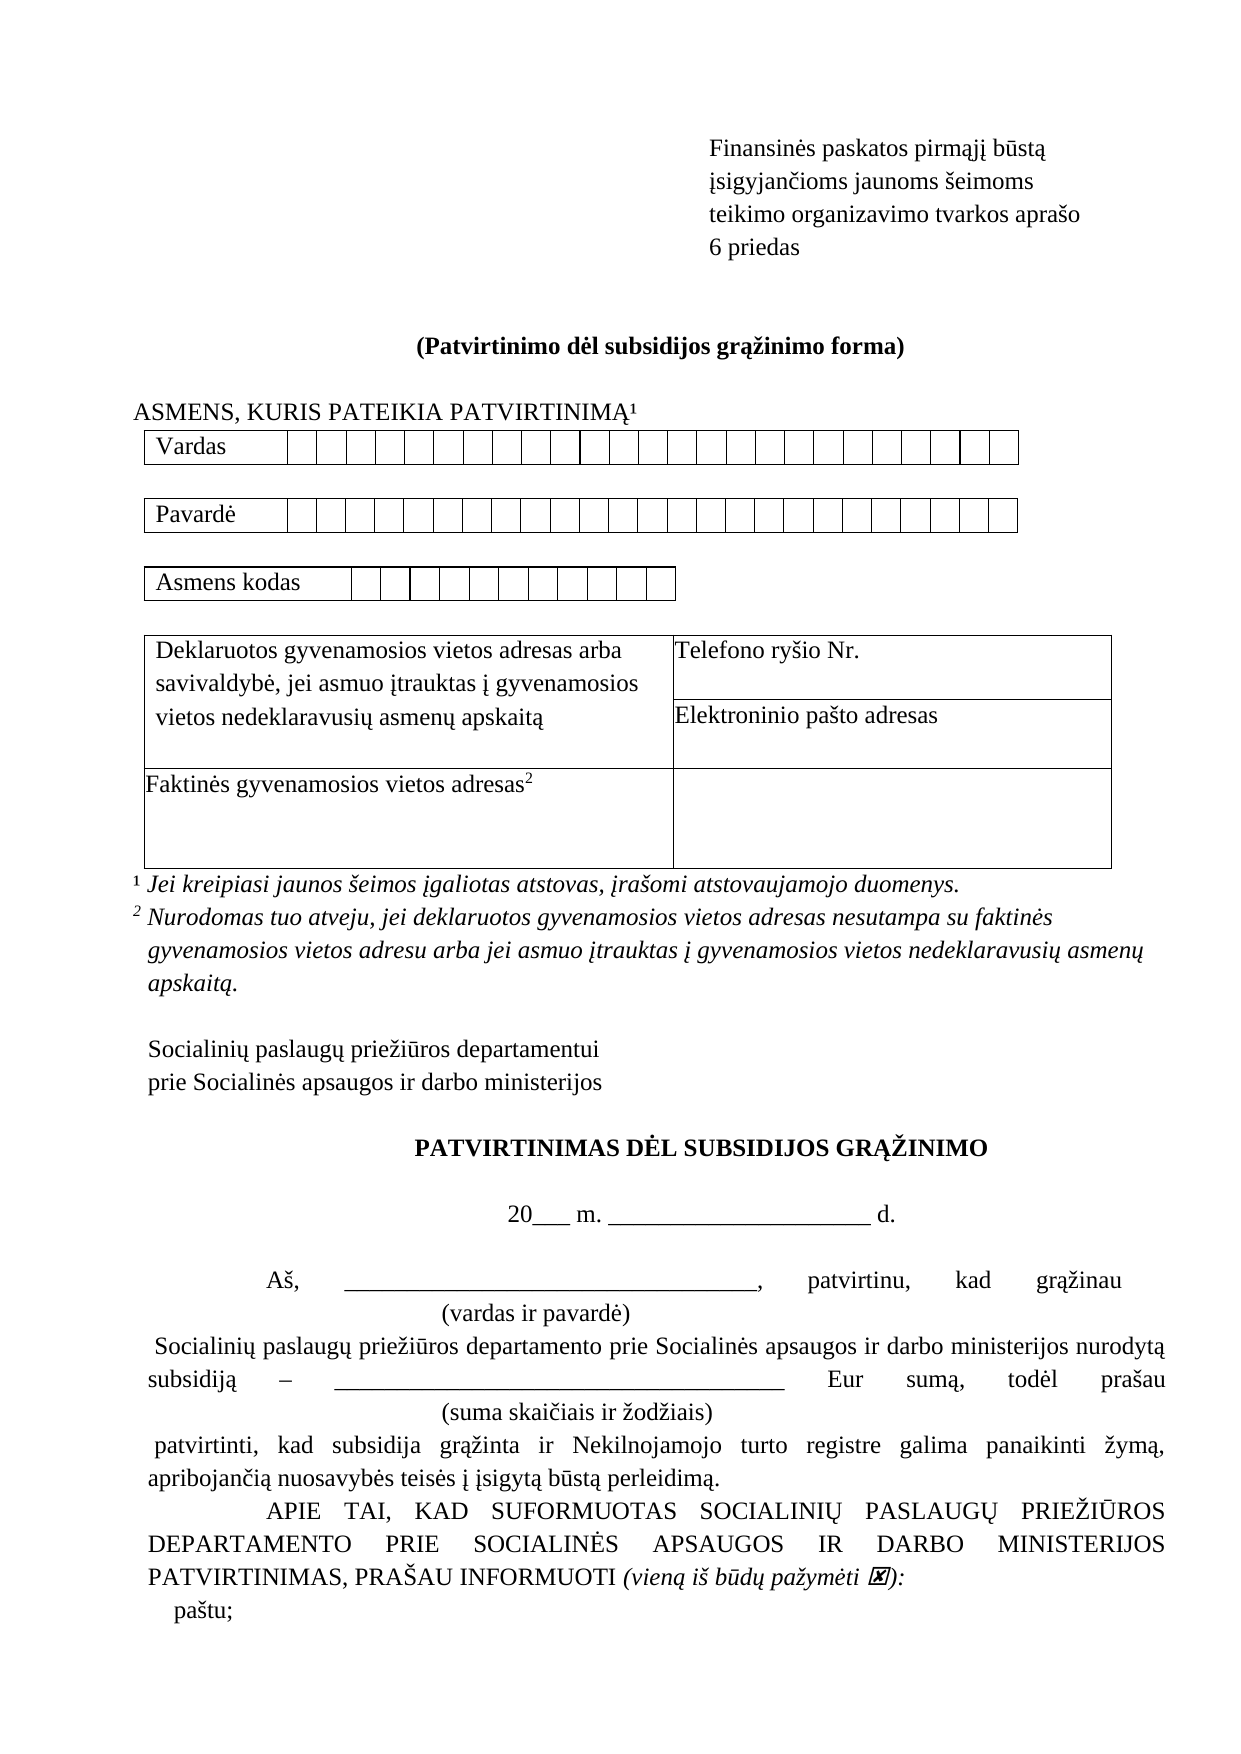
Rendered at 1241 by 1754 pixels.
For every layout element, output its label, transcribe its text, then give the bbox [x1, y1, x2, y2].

table_header [610, 431, 638, 464]
text APIE TAI, KAD SUFORMUOTAS SOCIALINIŲ PASLAUGŲ PRIEŽIŪROS DEPARTAMENTO PRIE SOCIALINĖS APSAUGOS IR DARBO MINISTERIJOS PATVIRTINIMAS, PRAŠAU INFORMUOTI (vieną iš būdų pažymėti ): [148, 1496, 1167, 1591]
table_header [872, 499, 900, 532]
table_header [960, 499, 988, 532]
table_cell Elektroninio pašto adresas [674, 700, 1111, 768]
table_header [727, 431, 755, 464]
table_header [697, 499, 725, 532]
table_header [581, 431, 609, 464]
text 20___ m. _____________________ d. [148, 1199, 1167, 1228]
table_header [558, 568, 587, 600]
table_header [814, 431, 843, 464]
table_header [346, 499, 374, 532]
table_header [873, 431, 901, 464]
table_header [381, 568, 409, 600]
table_header Telefono ryšio Nr. [674, 636, 1111, 699]
table_header [755, 499, 783, 532]
table_header [989, 499, 1017, 532]
table_header [551, 499, 579, 532]
text 2 Nurodomas tuo atveju, jei deklaruotos gyvenamosios vietos adresas nesutampa su faktinės gyvenamosios vietos adresu arba jei asmuo įtrauktas į gyvenamosios vietos nedeklaravusių asmenų apskaitą. [133, 902, 1167, 997]
table_header [697, 431, 726, 464]
table_header [668, 499, 696, 532]
table_header [317, 431, 346, 464]
table_header [404, 499, 433, 532]
table_header [288, 499, 316, 532]
text  paštu; [148, 1595, 1167, 1624]
text PATVIRTINIMAS DĖL SUBSIDIJOS GRĄŽINIMO [148, 1133, 1167, 1162]
text įsigyjančioms jaunoms šeimoms [709, 166, 1167, 195]
table_header [434, 431, 463, 464]
table_header [814, 499, 842, 532]
table_header Deklaruotos gyvenamosios vietos adresas arba savivaldybė, jei asmuo įtrauktas į gyvenamosios vietos nedeklaravusių asmenų apskaitą [145, 636, 673, 768]
table_header [464, 431, 492, 464]
text ¹ Jei kreipiasi jaunos šeimos įgaliotas atstovas, įrašomi atstovaujamojo duomenys. [133, 869, 1167, 897]
table_header [522, 431, 550, 464]
table_header [931, 431, 959, 464]
table_header [376, 431, 404, 464]
table_header [580, 499, 608, 532]
text Aš, _________________________________, patvirtinu, kad grąžinau (vardas ir pavardė) [148, 1265, 1167, 1327]
table_header [931, 499, 959, 532]
table_header [901, 499, 930, 532]
text Finansinės paskatos pirmąjį būstą [709, 133, 1167, 162]
table_header [639, 431, 667, 464]
table_header [347, 431, 375, 464]
text prie Socialinės apsaugos ir darbo ministerijos [148, 1067, 1167, 1096]
text ASMENS, KURIS PATEIKIA PATVIRTINIMĄ¹ [133, 397, 1167, 426]
table_header [434, 499, 462, 532]
text patvirtinti, kad subsidija grąžinta ir Nekilnojamojo turto registre galima panaikinti žymą, apribojančią nuosavybės teisės į įsigytą būstą perleidimą. [148, 1430, 1167, 1492]
text Socialinių paslaugų priežiūros departamentui [148, 1034, 1167, 1063]
table_header [617, 568, 646, 600]
table_header [843, 499, 871, 532]
table_header [961, 431, 989, 464]
table_header [352, 568, 380, 600]
table_header [411, 568, 439, 600]
table_header Pavardė [145, 499, 287, 532]
table_header [499, 568, 528, 600]
table_header [440, 568, 469, 600]
table_header [784, 499, 813, 532]
table_header [588, 568, 616, 600]
table_header [785, 431, 813, 464]
text 6 priedas [709, 232, 1167, 261]
text (Patvirtinimo dėl subsidijos grąžinimo forma) [148, 331, 1167, 360]
table_header [647, 568, 675, 600]
text Socialinių paslaugų priežiūros departamento prie Socialinės apsaugos ir darbo ministerijos nurodytą subsidiją – ____________________________________ Eur sumą, todėl prašau (suma skaičiais ir žodžiais) [148, 1331, 1167, 1426]
table_header [521, 499, 550, 532]
table_header [726, 499, 754, 532]
table_header [463, 499, 491, 532]
table_header [375, 499, 403, 532]
table_header [470, 568, 498, 600]
table_header [609, 499, 637, 532]
text teikimo organizavimo tvarkos aprašo [709, 199, 1167, 228]
table_header [529, 568, 557, 600]
table_header [492, 499, 520, 532]
table_header [288, 431, 316, 464]
table_header Asmens kodas [145, 568, 351, 600]
table_header [990, 431, 1018, 464]
table_header [676, 566, 1115, 600]
table_header [844, 431, 872, 464]
table_header [638, 499, 667, 532]
table_cell [674, 769, 1111, 868]
table_cell Faktinės gyvenamosios vietos adresas2 [145, 769, 673, 868]
table_header [756, 431, 784, 464]
table_header [405, 431, 433, 464]
table_header [317, 499, 345, 532]
table_header [551, 431, 579, 464]
table_header [493, 431, 521, 464]
table_header [902, 431, 930, 464]
table_header [668, 431, 696, 464]
table_header Vardas [145, 431, 287, 464]
